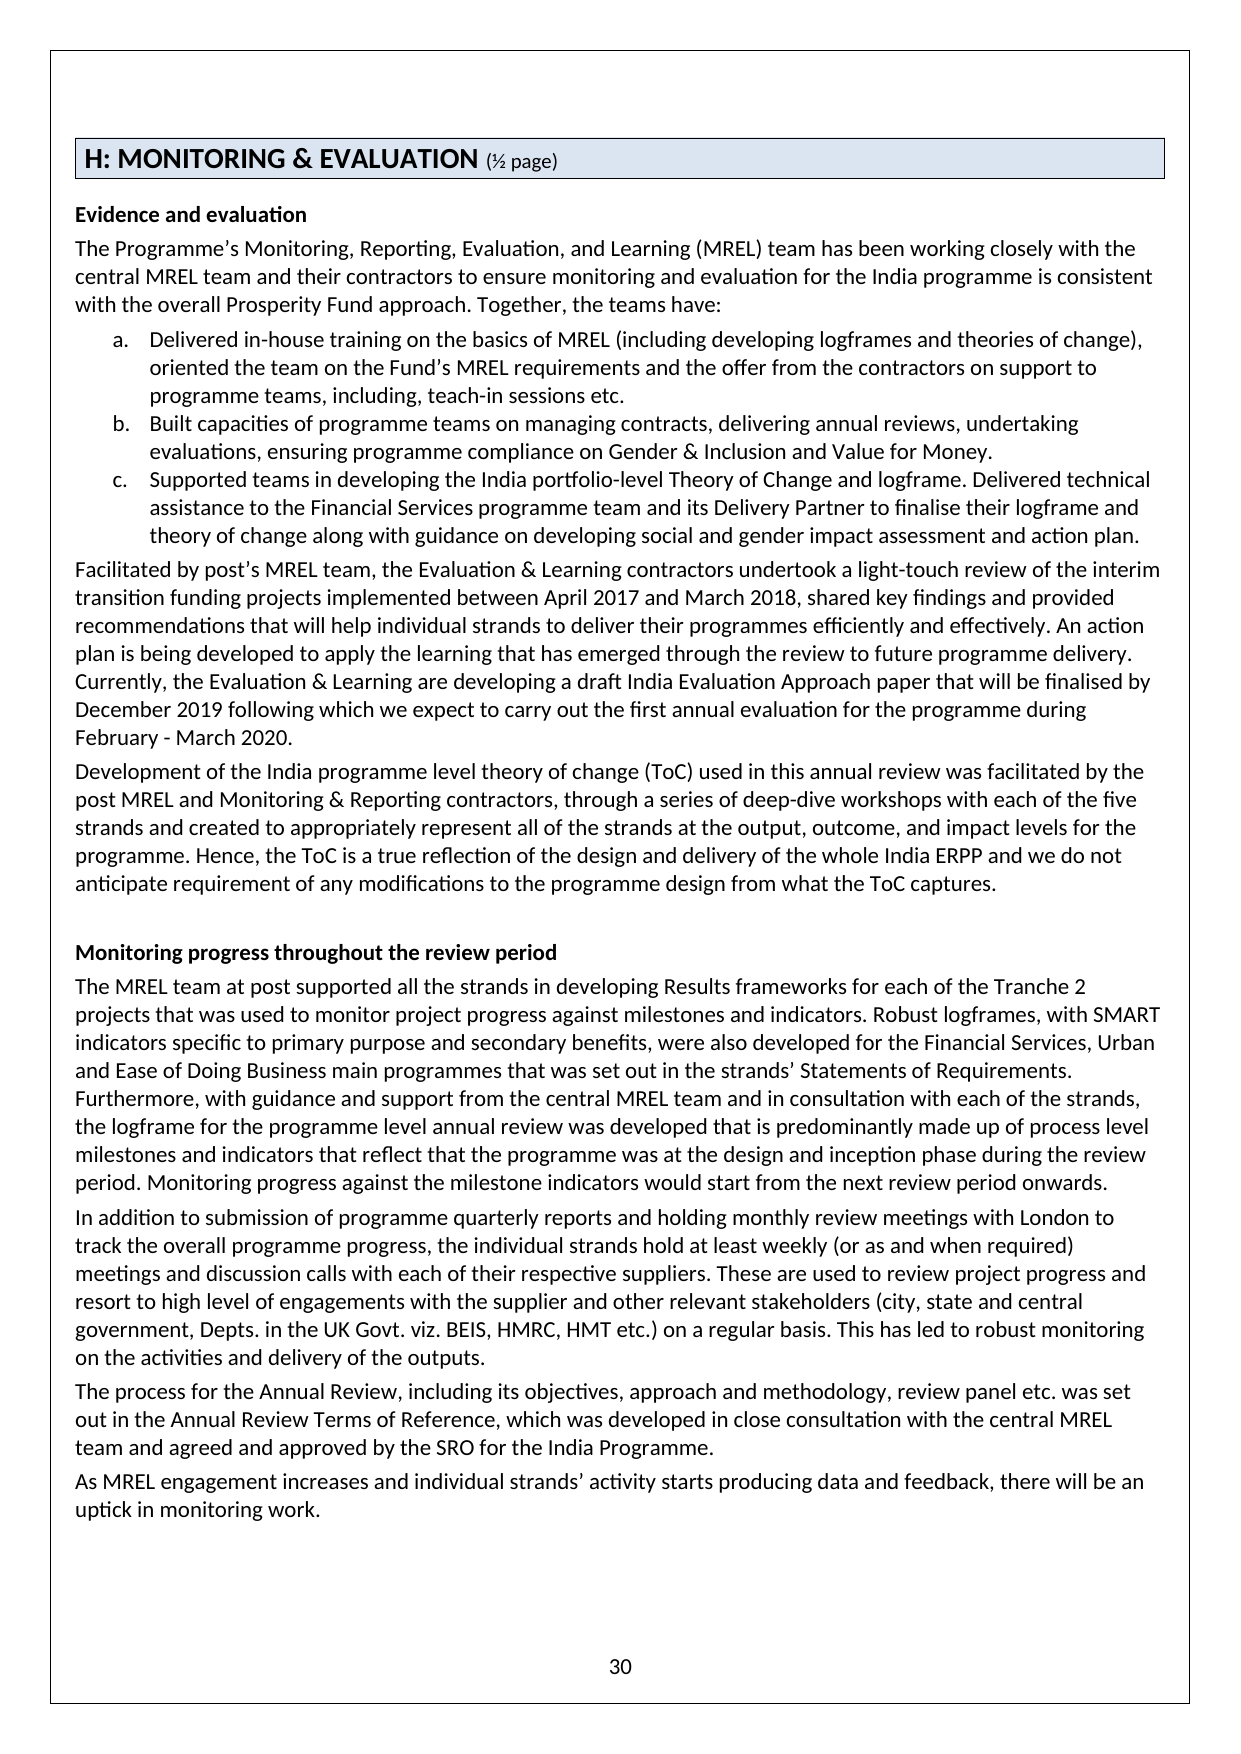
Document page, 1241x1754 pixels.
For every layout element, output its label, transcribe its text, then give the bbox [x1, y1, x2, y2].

text As MREL engagement increases and individual strands’ activity starts producing data and feedback, there will be an uptick in monitoring work. [75, 1467, 1165, 1523]
list Supported teams in developing the India portfolio-level Theory of Change and logframe. Delivered technical assistance to the Financial Services programme team and its Delivery Partner to finalise their logframe and theory of change along with guidance on developing social and gender impact assessment and action plan. [112, 465, 1165, 549]
list Built capacities of programme teams on managing contracts, delivering annual reviews, undertaking evaluations, ensuring programme compliance on Gender & Inclusion and Value for Money. [112, 409, 1165, 465]
text Development of the India programme level theory of change (ToC) used in this annual review was facilitated by the post MREL and Monitoring & Reporting contractors, through a series of deep-dive workshops with each of the five strands and created to appropriately represent all of the strands at the output, outcome, and impact levels for the programme. Hence, the ToC is a true reflection of the design and delivery of the whole India ERPP and we do not anticipate requirement of any modifications to the programme design from what the ToC captures. [75, 757, 1165, 898]
text Evidence and evaluation [75, 200, 1165, 228]
text H: MONITORING & EVALUATION (½ page) [76, 139, 1164, 178]
text The Programme’s Monitoring, Reporting, Evaluation, and Learning (MREL) team has been working closely with the central MREL team and their contractors to ensure monitoring and evaluation for the India programme is consistent with the overall Prosperity Fund approach. Together, the teams have: [75, 234, 1165, 318]
text Facilitated by post’s MREL team, the Evaluation & Learning contractors undertook a light-touch review of the interim transition funding projects implemented between April 2017 and March 2018, shared key findings and provided recommendations that will help individual strands to deliver their programmes efficiently and effectively. An action plan is being developed to apply the learning that has emerged through the review to future programme delivery. Currently, the Evaluation & Learning are developing a draft India Evaluation Approach paper that will be finalised by December 2019 following which we expect to carry out the first annual evaluation for the programme during February - March 2020. [75, 555, 1165, 751]
text The process for the Annual Review, including its objectives, approach and methodology, review panel etc. was set out in the Annual Review Terms of Reference, which was developed in close consultation with the central MREL team and agreed and approved by the SRO for the India Programme. [75, 1377, 1165, 1461]
text Monitoring progress throughout the review period [75, 938, 1165, 966]
text The MREL team at post supported all the strands in developing Results frameworks for each of the Tranche 2 projects that was used to monitor project progress against milestones and indicators. Robust logframes, with SMART indicators specific to primary purpose and secondary benefits, were also developed for the Financial Services, Urban and Ease of Doing Business main programmes that was set out in the strands’ Statements of Requirements. Furthermore, with guidance and support from the central MREL team and in consultation with each of the strands, the logframe for the programme level annual review was developed that is predominantly made up of process level milestones and indicators that reflect that the programme was at the design and inception phase during the review period. Monitoring progress against the milestone indicators would start from the next review period onwards. [75, 972, 1165, 1197]
list Delivered in-house training on the basics of MREL (including developing logframes and theories of change), oriented the team on the Fund’s MREL requirements and the offer from the contractors on support to programme teams, including, teach-in sessions etc. [112, 325, 1165, 409]
text In addition to submission of programme quarterly reports and holding monthly review meetings with London to track the overall programme progress, the individual strands hold at least weekly (or as and when required) meetings and discussion calls with each of their respective suppliers. These are used to review project progress and resort to high level of engagements with the supplier and other relevant stakeholders (city, state and central government, Depts. in the UK Govt. viz. BEIS, HMRC, HMT etc.) on a regular basis. This has led to robust monitoring on the activities and delivery of the outputs. [75, 1203, 1165, 1371]
